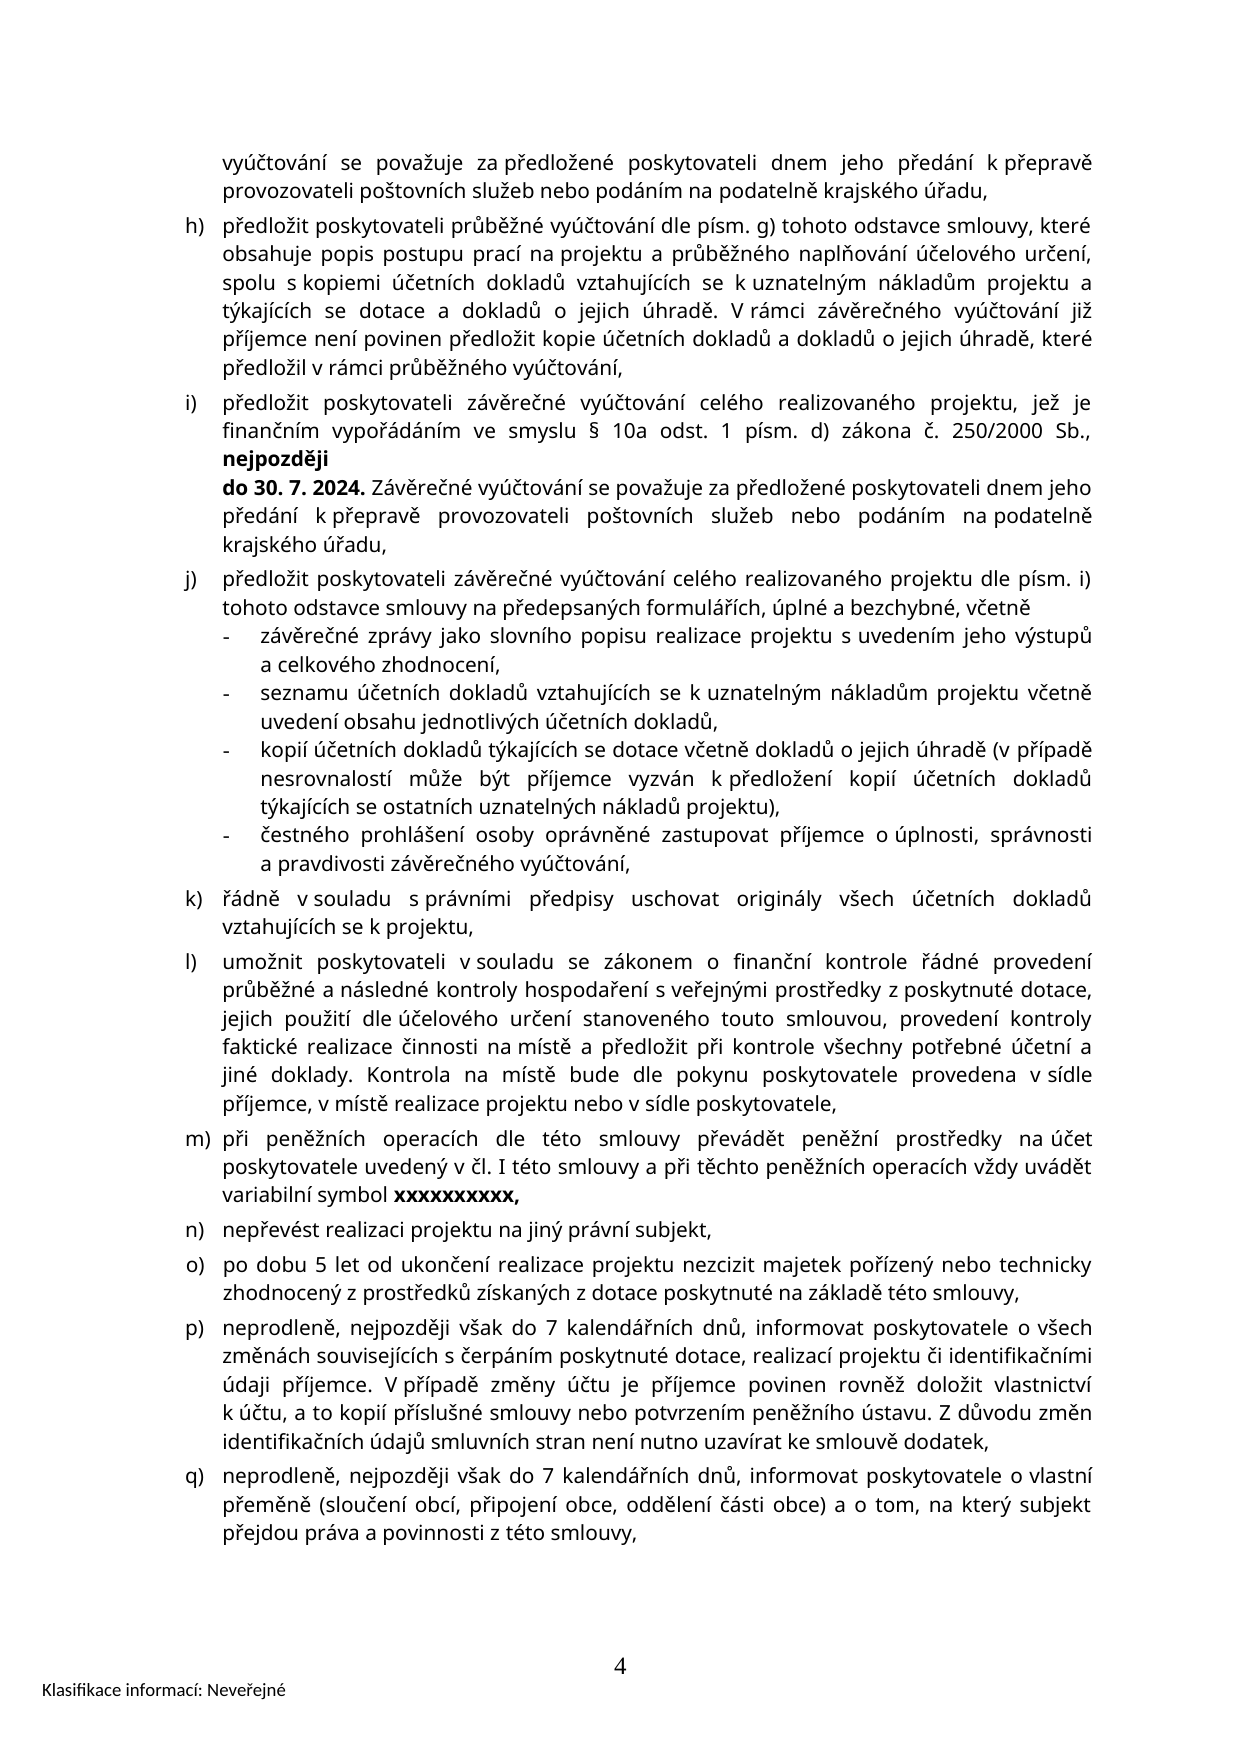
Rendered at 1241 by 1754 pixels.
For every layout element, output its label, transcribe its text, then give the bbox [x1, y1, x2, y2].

list neprodleně, nejpozději však do 7 kalendářních dnů, informovat poskytovatele o vlastní přeměně (sloučení obcí, připojení obce, oddělení části obce) a o tom, na který subjekt přejdou práva a povinnosti z této smlouvy, [185, 1461, 1092, 1547]
list předložit poskytovateli průběžné vyúčtování dle písm. g) tohoto odstavce smlouvy, které obsahuje popis postupu prací na projektu a průběžného naplňování účelového určení, spolu s kopiemi účetních dokladů vztahujících se k uznatelným nákladům projektu a týkajících se dotace a dokladů o jejich úhradě. V rámci závěrečného vyúčtování již příjemce není povinen předložit kopie účetních dokladů a dokladů o jejich úhradě, které předložil v rámci průběžného vyúčtování, [185, 211, 1092, 381]
list při peněžních operacích dle této smlouvy převádět peněžní prostředky na účet poskytovatele uvedený v čl. I této smlouvy a při těchto peněžních operacích vždy uvádět variabilní symbol xxxxxxxxxx, [185, 1124, 1092, 1209]
list předložit poskytovateli závěrečné vyúčtování celého realizovaného projektu, jež je finančním vypořádáním ve smyslu § 10a odst. 1 písm. d) zákona č. 250/2000 Sb., nejpozději do 30. 7. 2024. Závěrečné vyúčtování se považuje za předložené poskytovateli dnem jeho předání k přepravě provozovateli poštovních služeb nebo podáním na podatelně krajského úřadu, [185, 388, 1092, 558]
list kopií účetních dokladů týkajících se dotace včetně dokladů o jejich úhradě (v případě nesrovnalostí může být příjemce vyzván k předložení kopií účetních dokladů týkajících se ostatních uznatelných nákladů projektu), [223, 735, 1092, 821]
list neprodleně, nejpozději však do 7 kalendářních dnů, informovat poskytovatele o všech změnách souvisejících s čerpáním poskytnuté dotace, realizací projektu či identifikačními údaji příjemce. V případě změny účtu je příjemce povinen rovněž doložit vlastnictví k účtu, a to kopií příslušné smlouvy nebo potvrzením peněžního ústavu. Z důvodu změn identifikačních údajů smluvních stran není nutno uzavírat ke smlouvě dodatek, [185, 1313, 1092, 1455]
list nepřevést realizaci projektu na jiný právní subjekt, [185, 1215, 1092, 1244]
list závěrečné zprávy jako slovního popisu realizace projektu s uvedením jeho výstupů a celkového zhodnocení, [223, 621, 1092, 678]
list seznamu účetních dokladů vztahujících se k uznatelným nákladům projektu včetně uvedení obsahu jednotlivých účetních dokladů, [223, 678, 1092, 735]
list řádně v souladu s právními předpisy uschovat originály všech účetních dokladů vztahujících se k projektu, [185, 884, 1092, 941]
list umožnit poskytovateli v souladu se zákonem o finanční kontrole řádné provedení průběžné a následné kontroly hospodaření s veřejnými prostředky z poskytnuté dotace, jejich použití dle účelového určení stanoveného touto smlouvou, provedení kontroly faktické realizace činnosti na místě a předložit při kontrole všechny potřebné účetní a jiné doklady. Kontrola na místě bude dle pokynu poskytovatele provedena v sídle příjemce, v místě realizace projektu nebo v sídle poskytovatele, [185, 947, 1092, 1117]
list vyúčtování se považuje za předložené poskytovateli dnem jeho předání k přepravě provozovateli poštovních služeb nebo podáním na podatelně krajského úřadu, [185, 148, 1092, 204]
list předložit poskytovateli závěrečné vyúčtování celého realizovaného projektu dle písm. i) tohoto odstavce smlouvy na předepsaných formulářích, úplné a bezchybné, včetně [185, 564, 1092, 621]
list čestného prohlášení osoby oprávněné zastupovat příjemce o úplnosti, správnosti a pravdivosti závěrečného vyúčtování, [223, 821, 1092, 877]
list po dobu 5 let od ukončení realizace projektu nezcizit majetek pořízený nebo technicky zhodnocený z prostředků získaných z dotace poskytnuté na základě této smlouvy, [186, 1250, 1092, 1307]
